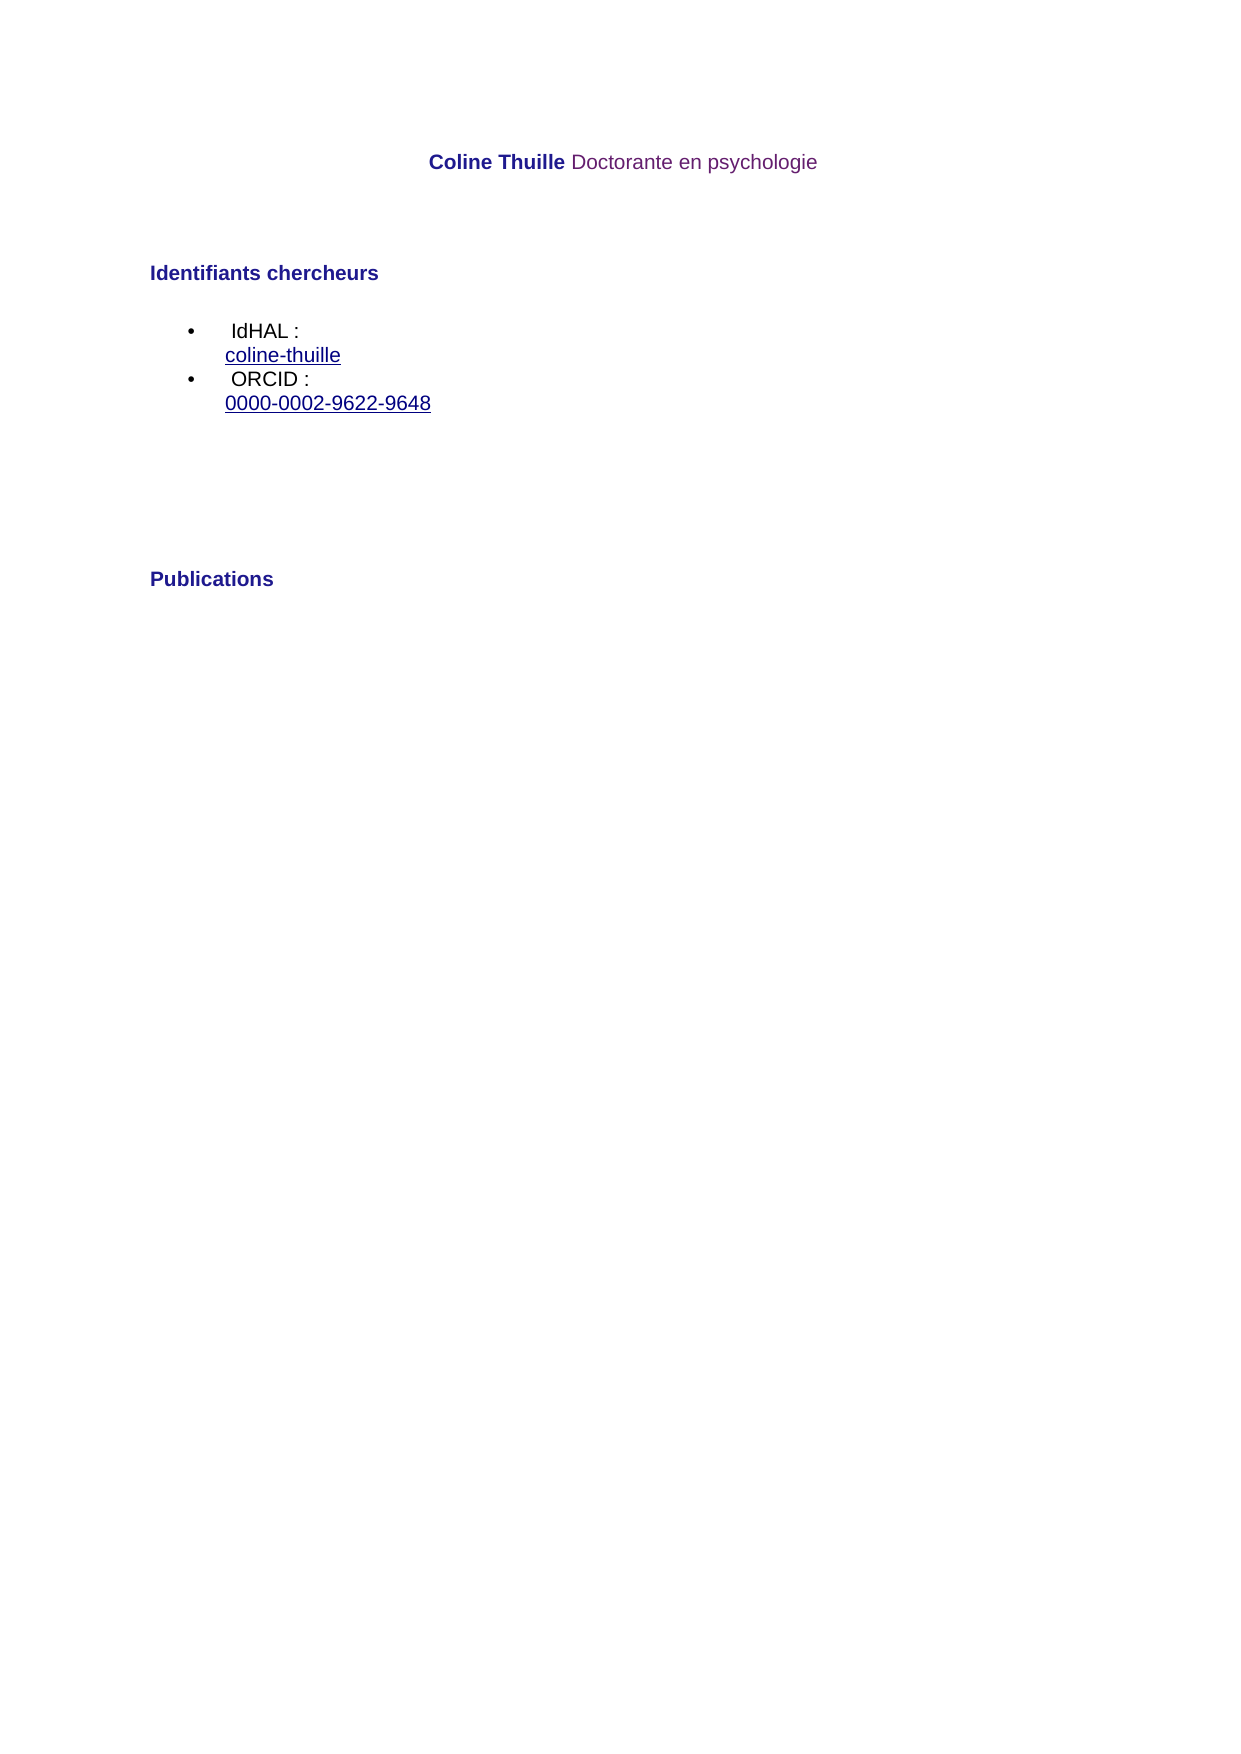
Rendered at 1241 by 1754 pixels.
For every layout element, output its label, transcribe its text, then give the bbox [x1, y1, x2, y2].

subtitle Identifiants chercheurs [150, 260, 1090, 284]
list coline-thuille [187, 343, 1090, 367]
list 0000-0002-9622-9648 [187, 391, 1090, 414]
subtitle Coline Thuille Doctorante en psychologie [150, 150, 1090, 174]
subtitle Publications [150, 567, 1090, 591]
list IdHAL : [187, 319, 1090, 343]
list ORCID : [187, 367, 1090, 391]
